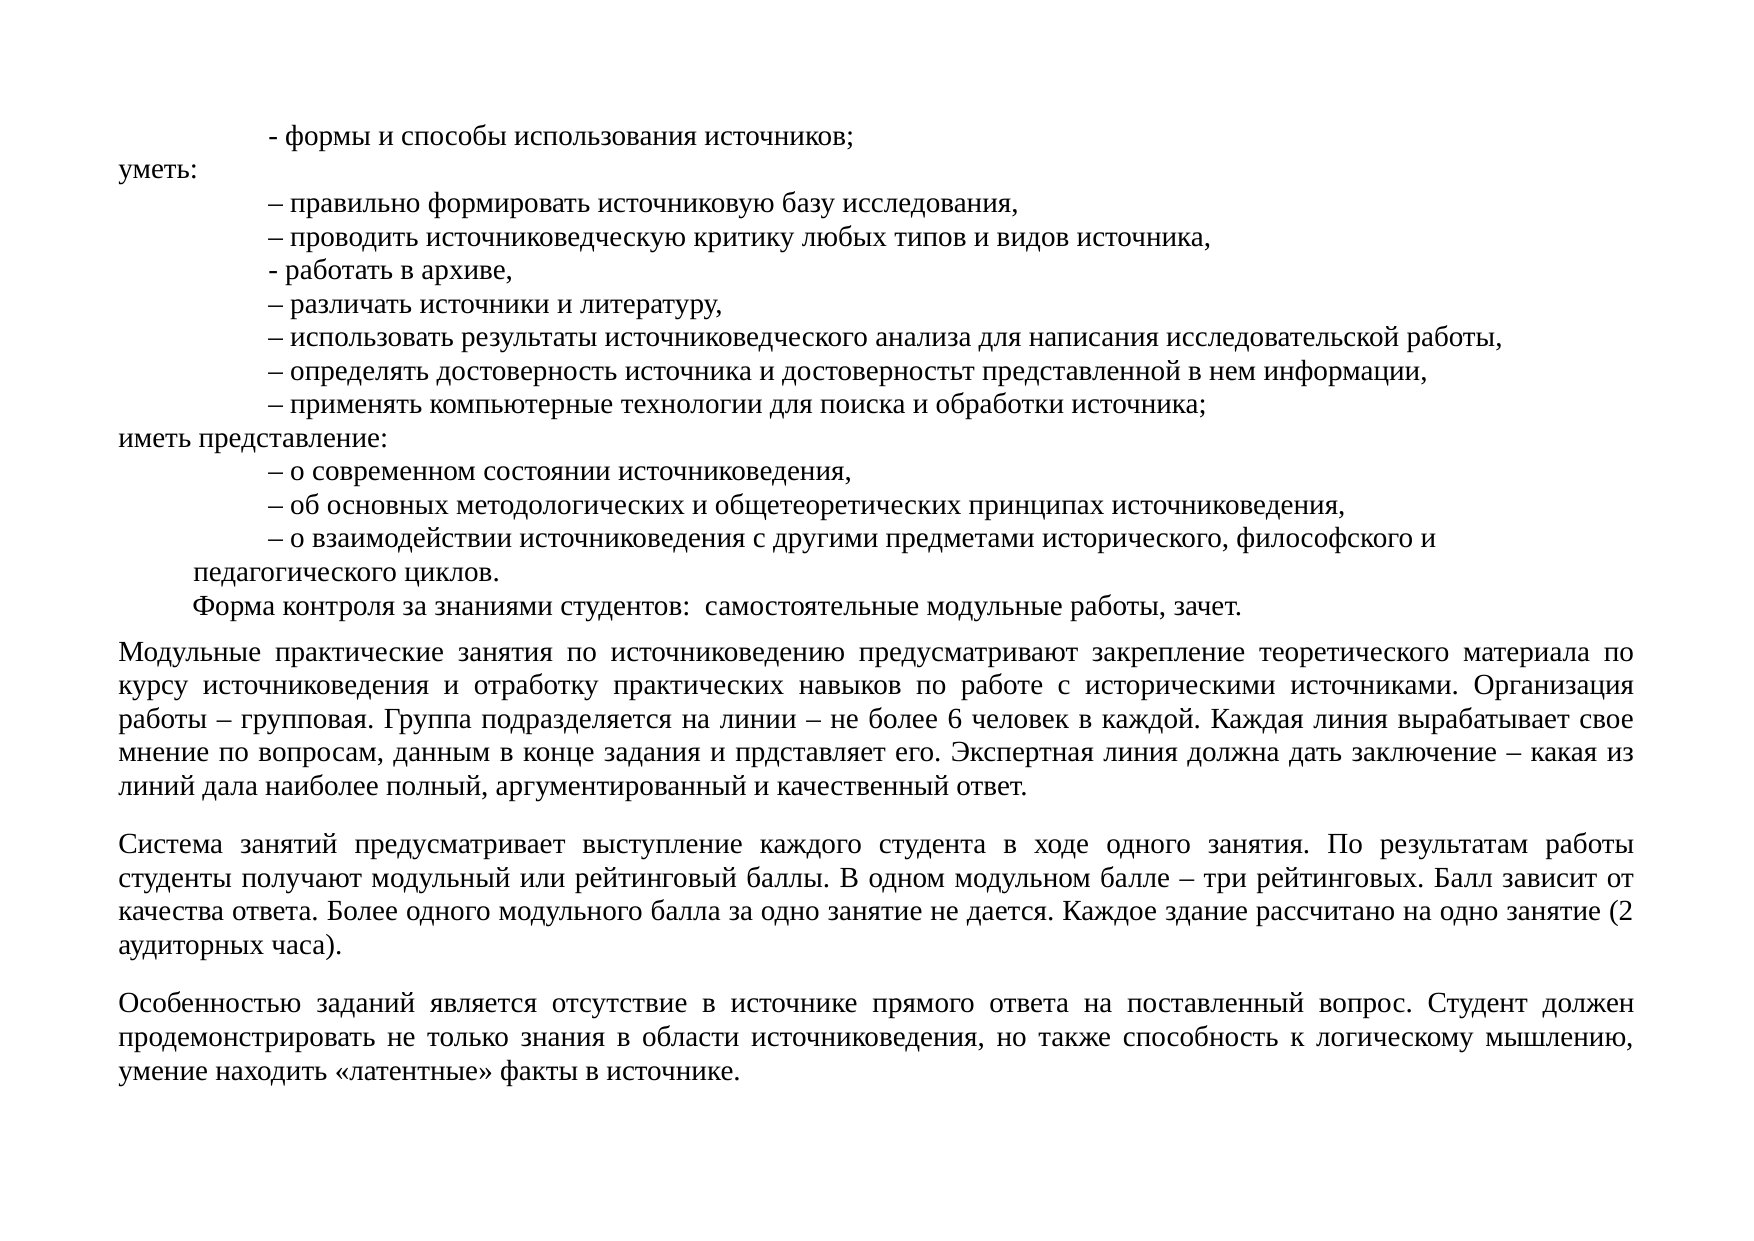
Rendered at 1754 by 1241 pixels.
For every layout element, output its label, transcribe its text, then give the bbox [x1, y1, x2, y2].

text Система занятий предусматривает выступление каждого студента в ходе одного занятия. По результатам работы студенты получают модульный или рейтинговый баллы. В одном модульном балле – три рейтинговых. Балл зависит от качества ответа. Более одного модульного балла за одно занятие не дается. Каждое здание рассчитано на одно занятие (2 аудиторных часа). [118, 826, 1636, 961]
text – различать источники и литературу, [193, 286, 1636, 319]
text - формы и способы использования источников; [193, 118, 1636, 152]
text Модульные практические занятия по источниковедению предусматривают закрепление теоретического материала по курсу источниковедения и отработку практических навыков по работе с историческими источниками. Организация работы – групповая. Группа подразделяется на линии – не более 6 человек в каждой. Каждая линия вырабатывает свое мнение по вопросам, данным в конце задания и прдставляет его. Экспертная линия должна дать заключение – какая из линий дала наиболее полный, аргументированный и качественный ответ. [118, 634, 1636, 801]
text иметь представление: [118, 420, 1636, 453]
text - работать в архиве, [193, 252, 1636, 286]
text уметь: [118, 152, 1636, 185]
text – о современном состоянии источниковедения, [193, 453, 1636, 487]
text – применять компьютерные технологии для поиска и обработки источника; [193, 386, 1636, 420]
text – об основных методологических и общетеоретических принципах источниковедения, [193, 487, 1636, 521]
text Особенностью заданий является отсутствие в источнике прямого ответа на поставленный вопрос. Студент должен продемонстрировать не только знания в области источниковедения, но также способность к логическому мышлению, умение находить «латентные» факты в источнике. [118, 986, 1636, 1086]
text – правильно формировать источниковую базу исследования, [193, 185, 1636, 219]
text – определять достоверность источника и достоверностьт представленной в нем информации, [193, 353, 1636, 386]
text Форма контроля за знаниями студентов: самостоятельные модульные работы, зачет. [118, 588, 1636, 621]
text – проводить источниковедческую критику любых типов и видов источника, [193, 219, 1636, 252]
text – о взаимодействии источниковедения с другими предметами исторического, философского и педагогического циклов. [193, 521, 1636, 588]
text – использовать результаты источниковедческого анализа для написания исследовательской работы, [193, 319, 1636, 353]
